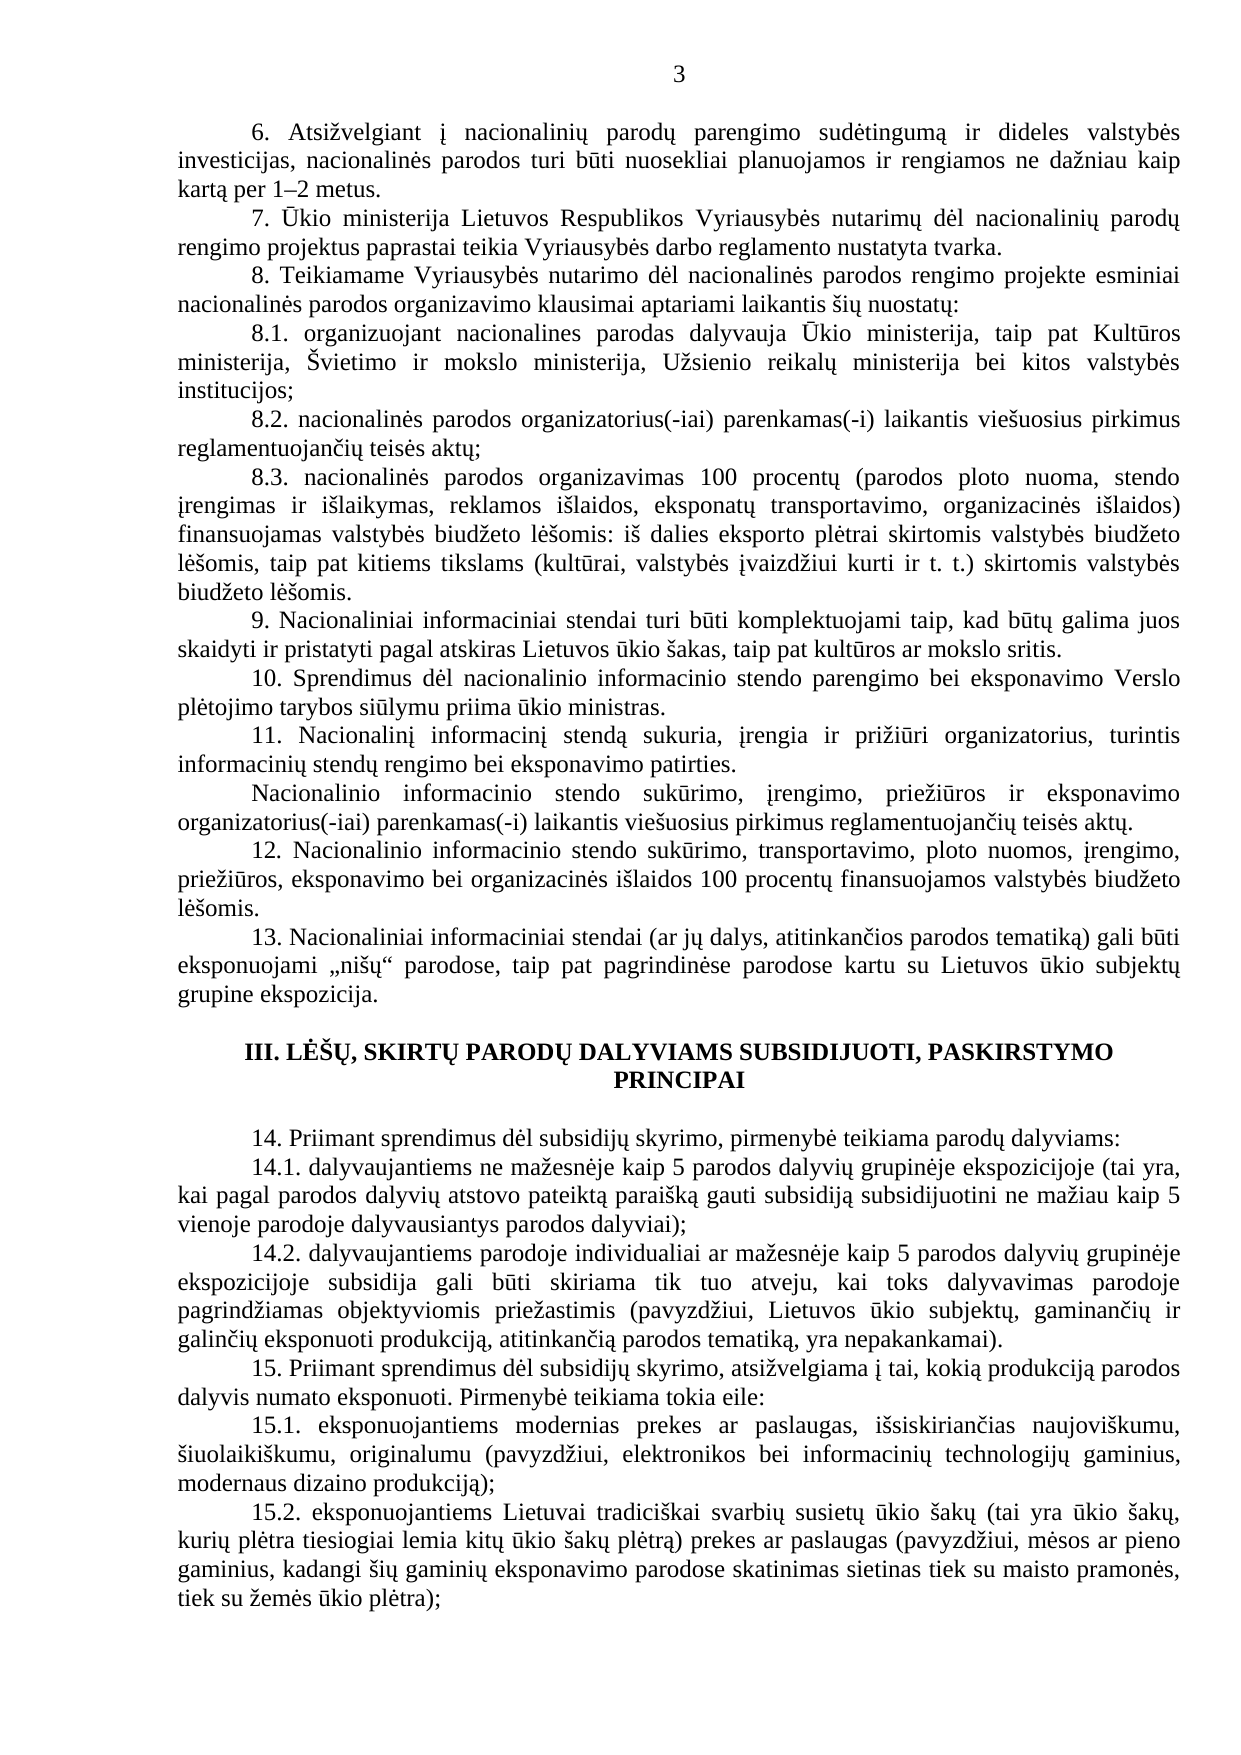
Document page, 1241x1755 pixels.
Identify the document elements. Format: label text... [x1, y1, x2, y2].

text 15.2. eksponuojantiems Lietuvai tradiciškai svarbių susietų ūkio šakų (tai yra ūkio šakų, kurių plėtra tiesiogiai lemia kitų ūkio šakų plėtrą) prekes ar paslaugas (pavyzdžiui, mėsos ar pieno gaminius, kadangi šių gaminių eksponavimo parodose skatinimas sietinas tiek su maisto pramonės, tiek su žemės ūkio plėtra); [177, 1497, 1181, 1612]
text 12. Nacionalinio informacinio stendo sukūrimo, transportavimo, ploto nuomos, įrengimo, priežiūros, eksponavimo bei organizacinės išlaidos 100 procentų finansuojamos valstybės biudžeto lėšomis. [177, 835, 1181, 922]
text 7. Ūkio ministerija Lietuvos Respublikos Vyriausybės nutarimų dėl nacionalinių parodų rengimo projektus paprastai teikia Vyriausybės darbo reglamento nustatyta tvarka. [177, 203, 1181, 260]
text 6. Atsižvelgiant į nacionalinių parodų parengimo sudėtingumą ir dideles valstybės investicijas, nacionalinės parodos turi būti nuosekliai planuojamos ir rengiamos ne dažniau kaip kartą per 1–2 metus. [177, 117, 1181, 203]
text Nacionalinio informacinio stendo sukūrimo, įrengimo, priežiūros ir eksponavimo organizatorius(-iai) parenkamas(-i) laikantis viešuosius pirkimus reglamentuojančių teisės aktų. [177, 778, 1181, 835]
text 8.3. nacionalinės parodos organizavimas 100 procentų (parodos ploto nuoma, stendo įrengimas ir išlaikymas, reklamos išlaidos, eksponatų transportavimo, organizacinės išlaidos) finansuojamas valstybės biudžeto lėšomis: iš dalies eksporto plėtrai skirtomis valstybės biudžeto lėšomis, taip pat kitiems tikslams (kultūrai, valstybės įvaizdžiui kurti ir t. t.) skirtomis valstybės biudžeto lėšomis. [177, 462, 1181, 605]
text 9. Nacionaliniai informaciniai stendai turi būti komplektuojami taip, kad būtų galima juos skaidyti ir pristatyti pagal atskiras Lietuvos ūkio šakas, taip pat kultūros ar mokslo sritis. [177, 605, 1181, 663]
text 8.1. organizuojant nacionalines parodas dalyvauja Ūkio ministerija, taip pat Kultūros ministerija, Švietimo ir mokslo ministerija, Užsienio reikalų ministerija bei kitos valstybės institucijos; [177, 318, 1181, 404]
text 13. Nacionaliniai informaciniai stendai (ar jų dalys, atitinkančios parodos tematiką) gali būti eksponuojami „nišų“ parodose, taip pat pagrindinėse parodose kartu su Lietuvos ūkio subjektų grupine ekspozicija. [177, 922, 1181, 1008]
text 15.1. eksponuojantiems modernias prekes ar paslaugas, išsiskiriančias naujoviškumu, šiuolaikiškumu, originalumu (pavyzdžiui, elektronikos bei informacinių technologijų gaminius, modernaus dizaino produkciją); [177, 1410, 1181, 1497]
text 14. Priimant sprendimus dėl subsidijų skyrimo, pirmenybė teikiama parodų dalyviams: [177, 1123, 1181, 1152]
text III. Lėšų, skirtų parodų dalyviams subsidijuoti, paskirstymo principai [177, 1037, 1181, 1094]
text 14.1. dalyvaujantiems ne mažesnėje kaip 5 parodos dalyvių grupinėje ekspozicijoje (tai yra, kai pagal parodos dalyvių atstovo pateiktą paraišką gauti subsidiją subsidijuotini ne mažiau kaip 5 vienoje parodoje dalyvausiantys parodos dalyviai); [177, 1152, 1181, 1238]
text 8. Teikiamame Vyriausybės nutarimo dėl nacionalinės parodos rengimo projekte esminiai nacionalinės parodos organizavimo klausimai aptariami laikantis šių nuostatų: [177, 260, 1181, 318]
text 8.2. nacionalinės parodos organizatorius(-iai) parenkamas(-i) laikantis viešuosius pirkimus reglamentuojančių teisės aktų; [177, 404, 1181, 462]
text 15. Priimant sprendimus dėl subsidijų skyrimo, atsižvelgiama į tai, kokią produkciją parodos dalyvis numato eksponuoti. Pirmenybė teikiama tokia eile: [177, 1353, 1181, 1410]
text 10. Sprendimus dėl nacionalinio informacinio stendo parengimo bei eksponavimo Verslo plėtojimo tarybos siūlymu priima ūkio ministras. [177, 663, 1181, 720]
text 11. Nacionalinį informacinį stendą sukuria, įrengia ir prižiūri organizatorius, turintis informacinių stendų rengimo bei eksponavimo patirties. [177, 720, 1181, 778]
text 14.2. dalyvaujantiems parodoje individualiai ar mažesnėje kaip 5 parodos dalyvių grupinėje ekspozicijoje subsidija gali būti skiriama tik tuo atveju, kai toks dalyvavimas parodoje pagrindžiamas objektyviomis priežastimis (pavyzdžiui, Lietuvos ūkio subjektų, gaminančių ir galinčių eksponuoti produkciją, atitinkančią parodos tematiką, yra nepakankamai). [177, 1238, 1181, 1353]
